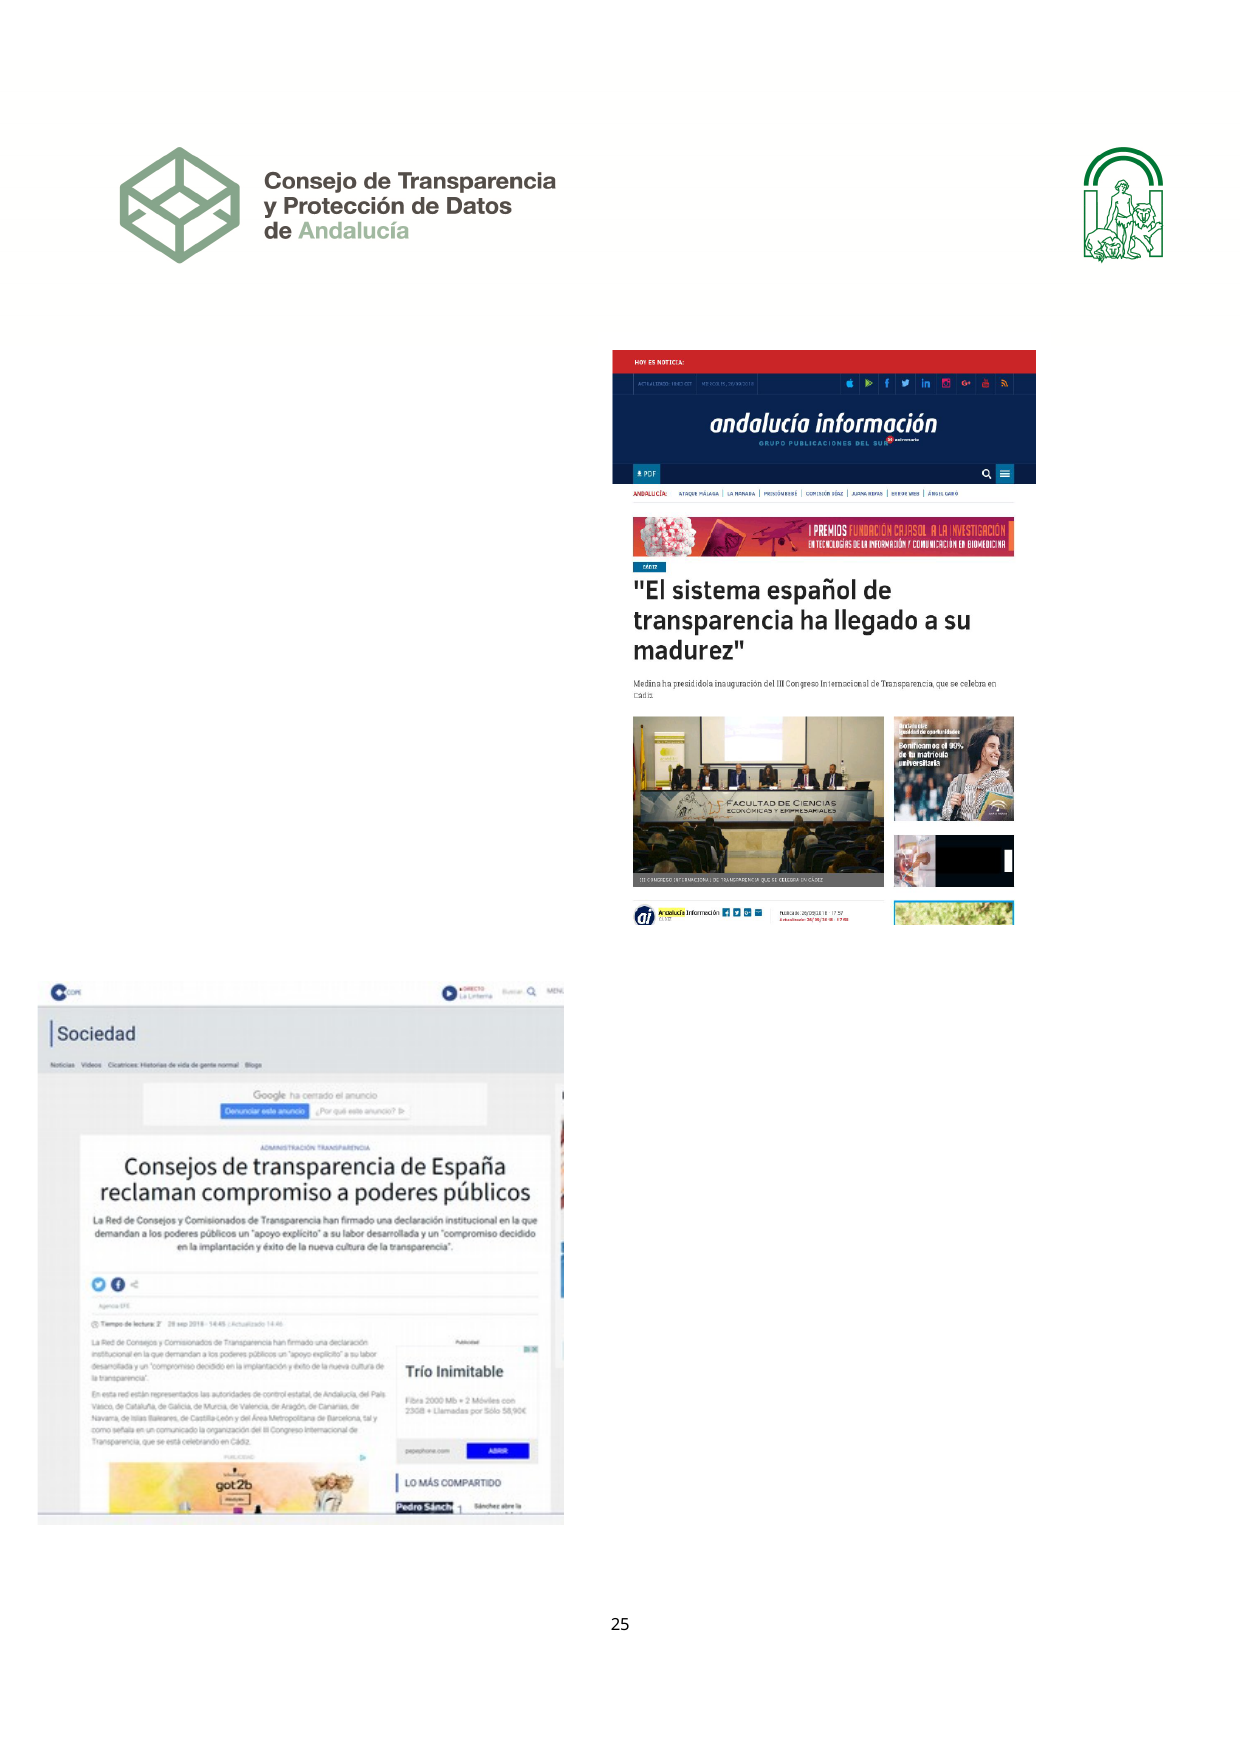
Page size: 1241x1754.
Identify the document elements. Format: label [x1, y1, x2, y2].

picture [598, 332, 1052, 925]
picture [37, 981, 564, 1525]
